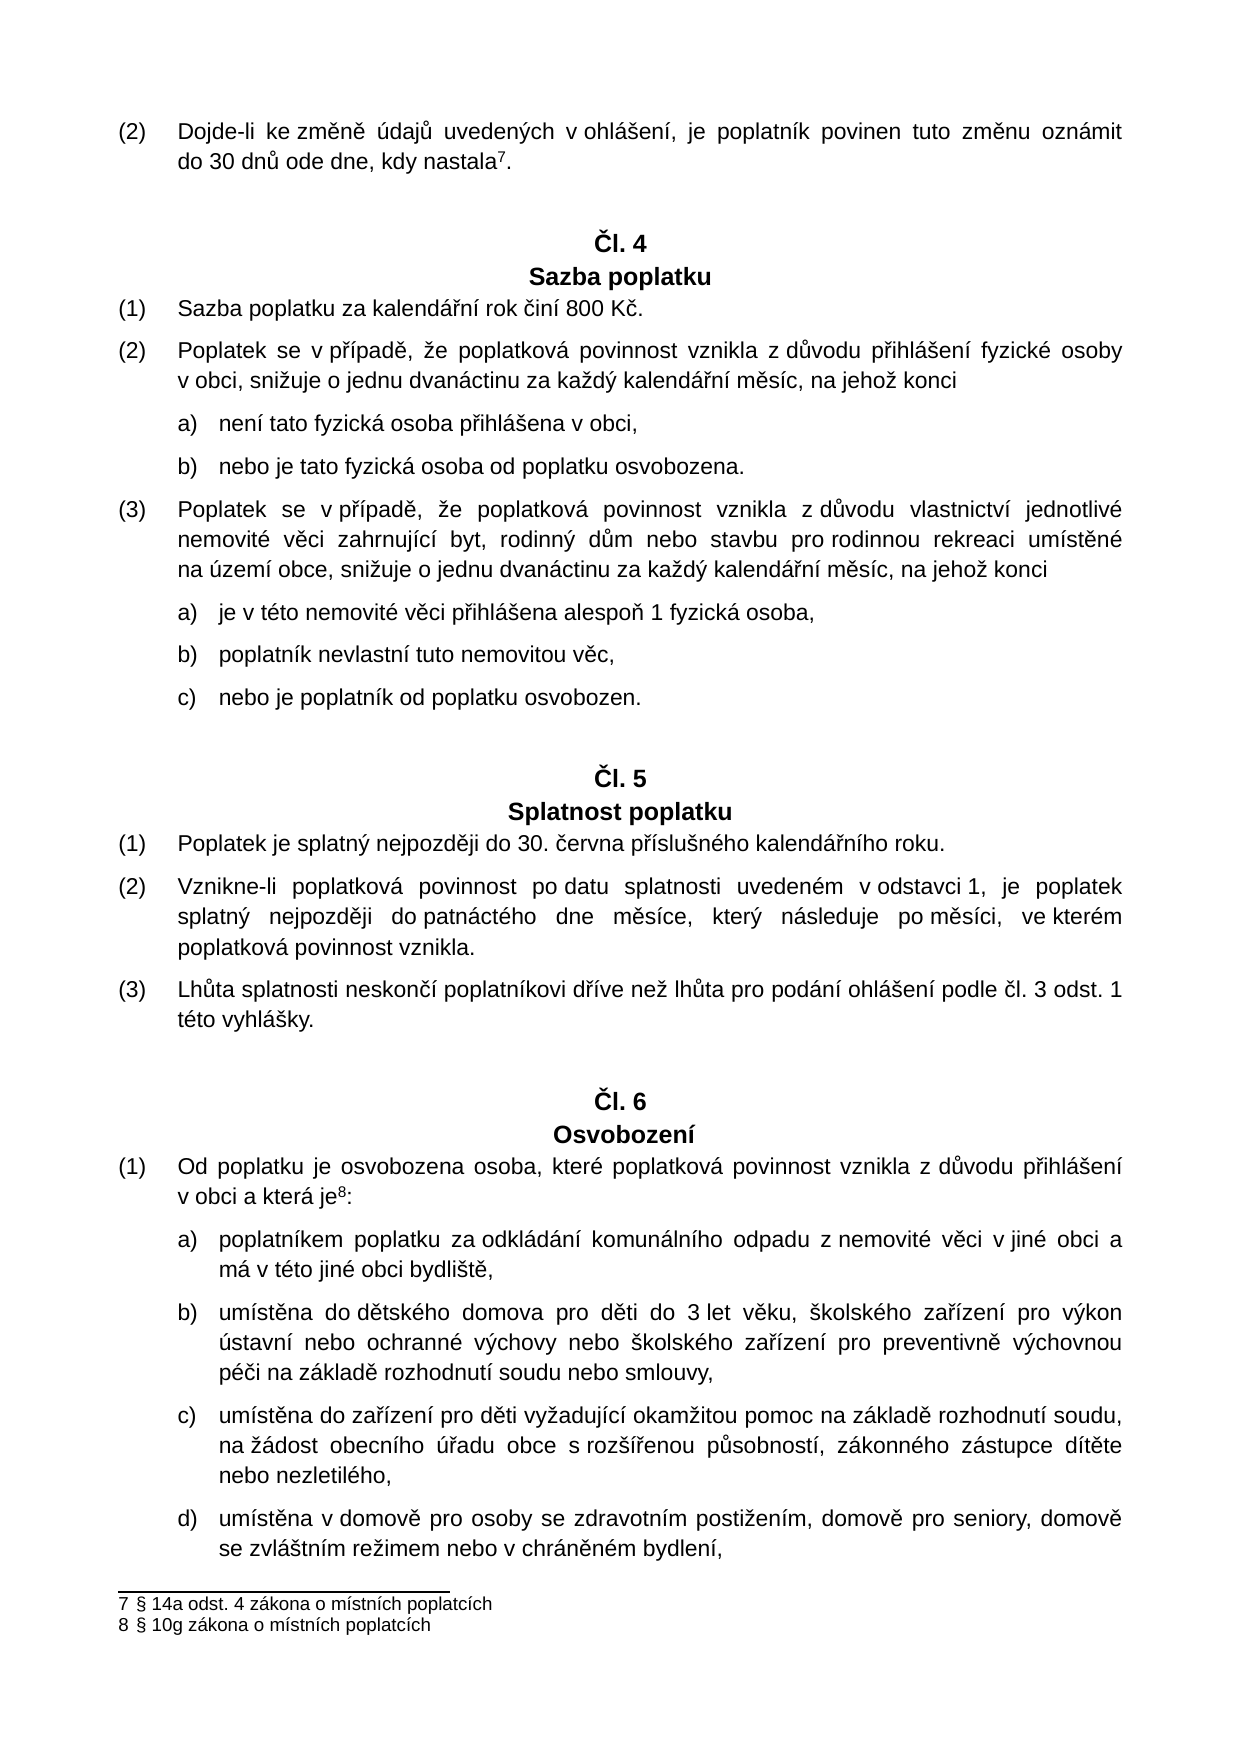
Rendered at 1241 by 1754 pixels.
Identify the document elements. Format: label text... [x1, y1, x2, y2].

list Vznikne-li poplatková povinnost po datu splatnosti uvedeném v odstavci 1, je poplatek splatný nejpozději do patnáctého dne měsíce, který následuje po měsíci, ve kterém poplatková povinnost vznikla. [118, 873, 1122, 960]
list Od poplatku je osvobozena osoba, které poplatková povinnost vznikla z důvodu přihlášení v obci a která je: [118, 1153, 1122, 1209]
list umístěna do zařízení pro děti vyžadující okamžitou pomoc na základě rozhodnutí soudu, na žádost obecního úřadu obce s rozšířenou působností, zákonného zástupce dítěte nebo nezletilého, [177, 1402, 1122, 1488]
list je v této nemovité věci přihlášena alespoň 1 fyzická osoba, [177, 599, 1122, 625]
subtitle Čl. 4 Sazba poplatku [118, 228, 1122, 290]
list není tato fyzická osoba přihlášena v obci, [177, 410, 1122, 437]
subtitle Čl. 6 Osvobození [118, 1087, 1122, 1148]
list umístěna v domově pro osoby se zdravotním postižením, domově pro seniory, domově se zvláštním režimem nebo v chráněném bydlení, [177, 1505, 1122, 1561]
list § 14a odst. 4 zákona o místních poplatcích [118, 1592, 1122, 1614]
subtitle Čl. 5 Splatnost poplatku [118, 764, 1122, 826]
list nebo je tato fyzická osoba od poplatku osvobozena. [177, 453, 1122, 479]
list Poplatek je splatný nejpozději do 30. června příslušného kalendářního roku. [118, 830, 1122, 857]
list poplatníkem poplatku za odkládání komunálního odpadu z nemovité věci v jiné obci a má v této jiné obci bydliště, [177, 1226, 1122, 1282]
list Dojde-li ke změně údajů uvedených v ohlášení, je poplatník povinen tuto změnu oznámit do 30 dnů ode dne, kdy nastala. [118, 118, 1122, 175]
list Poplatek se v případě, že poplatková povinnost vznikla z důvodu přihlášení fyzické osoby v obci, snižuje o jednu dvanáctinu za každý kalendářní měsíc, na jehož konci [118, 337, 1122, 394]
list nebo je poplatník od poplatku osvobozen. [177, 684, 1122, 711]
list § 10g zákona o místních poplatcích [118, 1614, 1122, 1635]
list umístěna do dětského domova pro děti do 3 let věku, školského zařízení pro výkon ústavní nebo ochranné výchovy nebo školského zařízení pro preventivně výchovnou péči na základě rozhodnutí soudu nebo smlouvy, [177, 1298, 1122, 1385]
list Sazba poplatku za kalendářní rok činí 800 Kč. [118, 294, 1122, 321]
list Poplatek se v případě, že poplatková povinnost vznikla z důvodu vlastnictví jednotlivé nemovité věci zahrnující byt, rodinný dům nebo stavbu pro rodinnou rekreaci umístěné na území obce, snižuje o jednu dvanáctinu za každý kalendářní měsíc, na jehož konci [118, 496, 1122, 582]
list poplatník nevlastní tuto nemovitou věc, [177, 641, 1122, 668]
list Lhůta splatnosti neskončí poplatníkovi dříve než lhůta pro podání ohlášení podle čl. 3 odst. 1 této vyhlášky. [118, 976, 1122, 1033]
